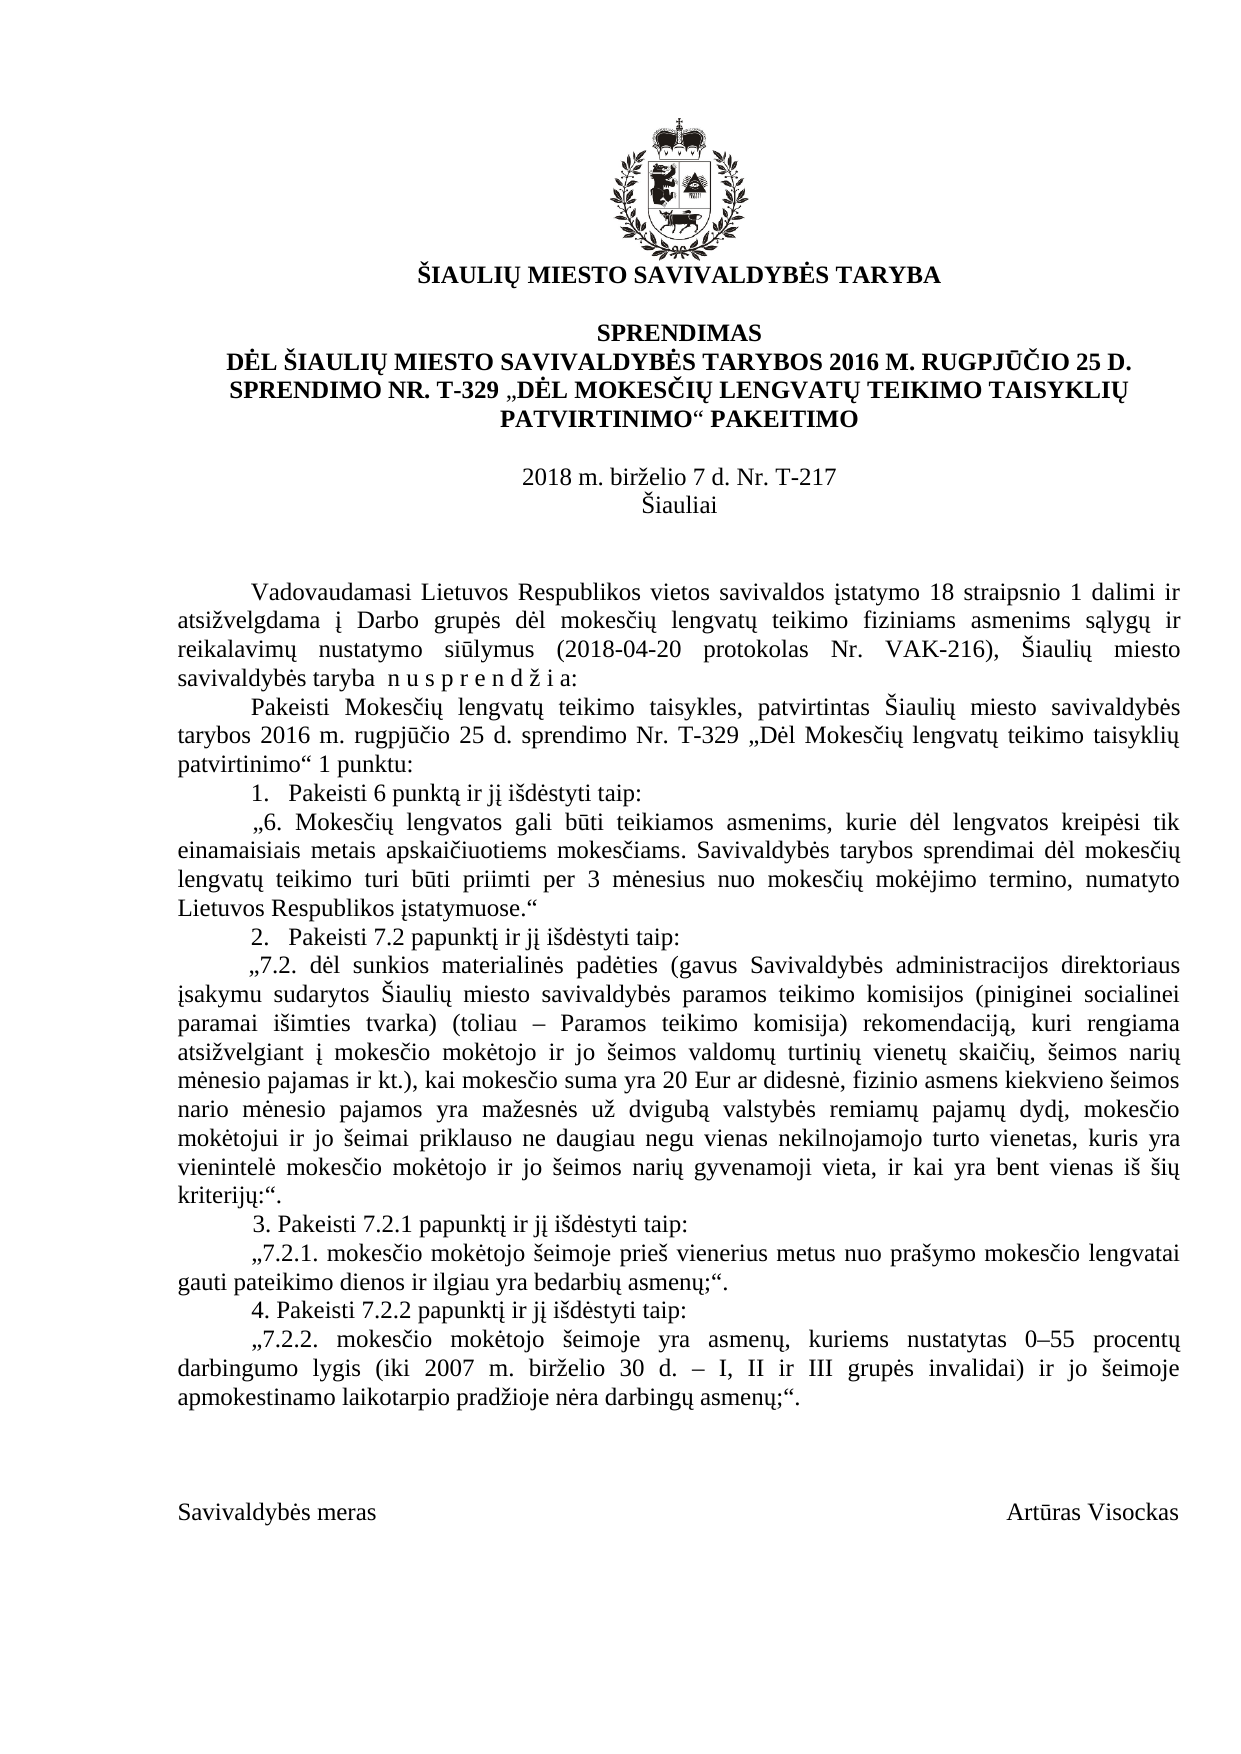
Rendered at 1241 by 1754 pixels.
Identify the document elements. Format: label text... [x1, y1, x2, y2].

text „7.2. dėl sunkios materialinės padėties (gavus Savivaldybės administracijos direktoriaus įsakymu sudarytos Šiaulių miesto savivaldybės paramos teikimo komisijos (piniginei socialinei paramai išimties tvarka) (toliau – Paramos teikimo komisija) rekomendaciją, kuri rengiama atsižvelgiant į mokesčio mokėtojo ir jo šeimos valdomų turtinių vienetų skaičių, šeimos narių mėnesio pajamas ir kt.), kai mokesčio suma yra 20 Eur ar didesnė, fizinio asmens kiekvieno šeimos nario mėnesio pajamos yra mažesnės už dvigubą valstybės remiamų pajamų dydį, mokesčio mokėtojui ir jo šeimai priklauso ne daugiau negu vienas nekilnojamojo turto vienetas, kuris yra vienintelė mokesčio mokėtojo ir jo šeimos narių gyvenamoji vieta, ir kai yra bent vienas iš šių kriterijų:“. [177, 950, 1181, 1209]
text ŠIAULIŲ MIESTO SAVIVALDYBĖS TARYBA [177, 260, 1181, 289]
text „7.2.2. mokesčio mokėtojo šeimoje yra asmenų, kuriems nustatytas 0–55 procentų darbingumo lygis (iki 2007 m. birželio 30 d. – I, II ir III grupės invalidai) ir jo šeimoje apmokestinamo laikotarpio pradžioje nėra darbingų asmenų;“. [177, 1324, 1181, 1410]
text Pakeisti Mokesčių lengvatų teikimo taisykles, patvirtintas Šiaulių miesto savivaldybės tarybos 2016 m. rugpjūčio 25 d. sprendimo Nr. T-329 „Dėl Mokesčių lengvatų teikimo taisyklių patvirtinimo“ 1 punktu: [177, 692, 1181, 778]
text 2018 m. birželio 7 d. Nr. T-217 [177, 462, 1181, 490]
text Vadovaudamasi Lietuvos Respublikos vietos savivaldos įstatymo 18 straipsnio 1 dalimi ir atsižvelgdama į Darbo grupės dėl mokesčių lengvatų teikimo fiziniams asmenims sąlygų ir reikalavimų nustatymo siūlymus (2018-04-20 protokolas Nr. VAK-216), Šiaulių miesto savivaldybės taryba n u s p r e n d ž i a: [177, 577, 1181, 692]
text DĖL ŠIAULIŲ MIESTO SAVIVALDYBĖS TARYBOS 2016 M. RUGPJŪČIO 25 D. SPRENDIMO NR. T-329 „DĖL MOKESČIŲ LENGVATŲ TEIKIMO TAISYKLIŲ PATVIRTINIMO“ PAKEITIMO [177, 347, 1181, 433]
text 3. Pakeisti 7.2.1 papunktį ir jį išdėstyti taip: [177, 1209, 1181, 1238]
text „6. Mokesčių lengvatos gali būti teikiamos asmenims, kurie dėl lengvatos kreipėsi tik einamaisiais metais apskaičiuotiems mokesčiams. Savivaldybės tarybos sprendimai dėl mokesčių lengvatų teikimo turi būti priimti per 3 mėnesius nuo mokesčių mokėjimo termino, numatyto Lietuvos Respublikos įstatymuose.“ [177, 807, 1181, 922]
text „7.2.1. mokesčio mokėtojo šeimoje prieš vienerius metus nuo prašymo mokesčio lengvatai gauti pateikimo dienos ir ilgiau yra bedarbių asmenų;“. [177, 1238, 1181, 1295]
text SPRENDIMAS [177, 318, 1181, 347]
text Savivaldybės meras Artūras Visockas [177, 1497, 1181, 1525]
text 4. Pakeisti 7.2.2 papunktį ir jį išdėstyti taip: [177, 1295, 1181, 1324]
text 1. Pakeisti 6 punktą ir jį išdėstyti taip: [251, 778, 1181, 807]
text Šiauliai [177, 490, 1181, 519]
text 2. Pakeisti 7.2 papunktį ir jį išdėstyti taip: [251, 922, 1181, 950]
